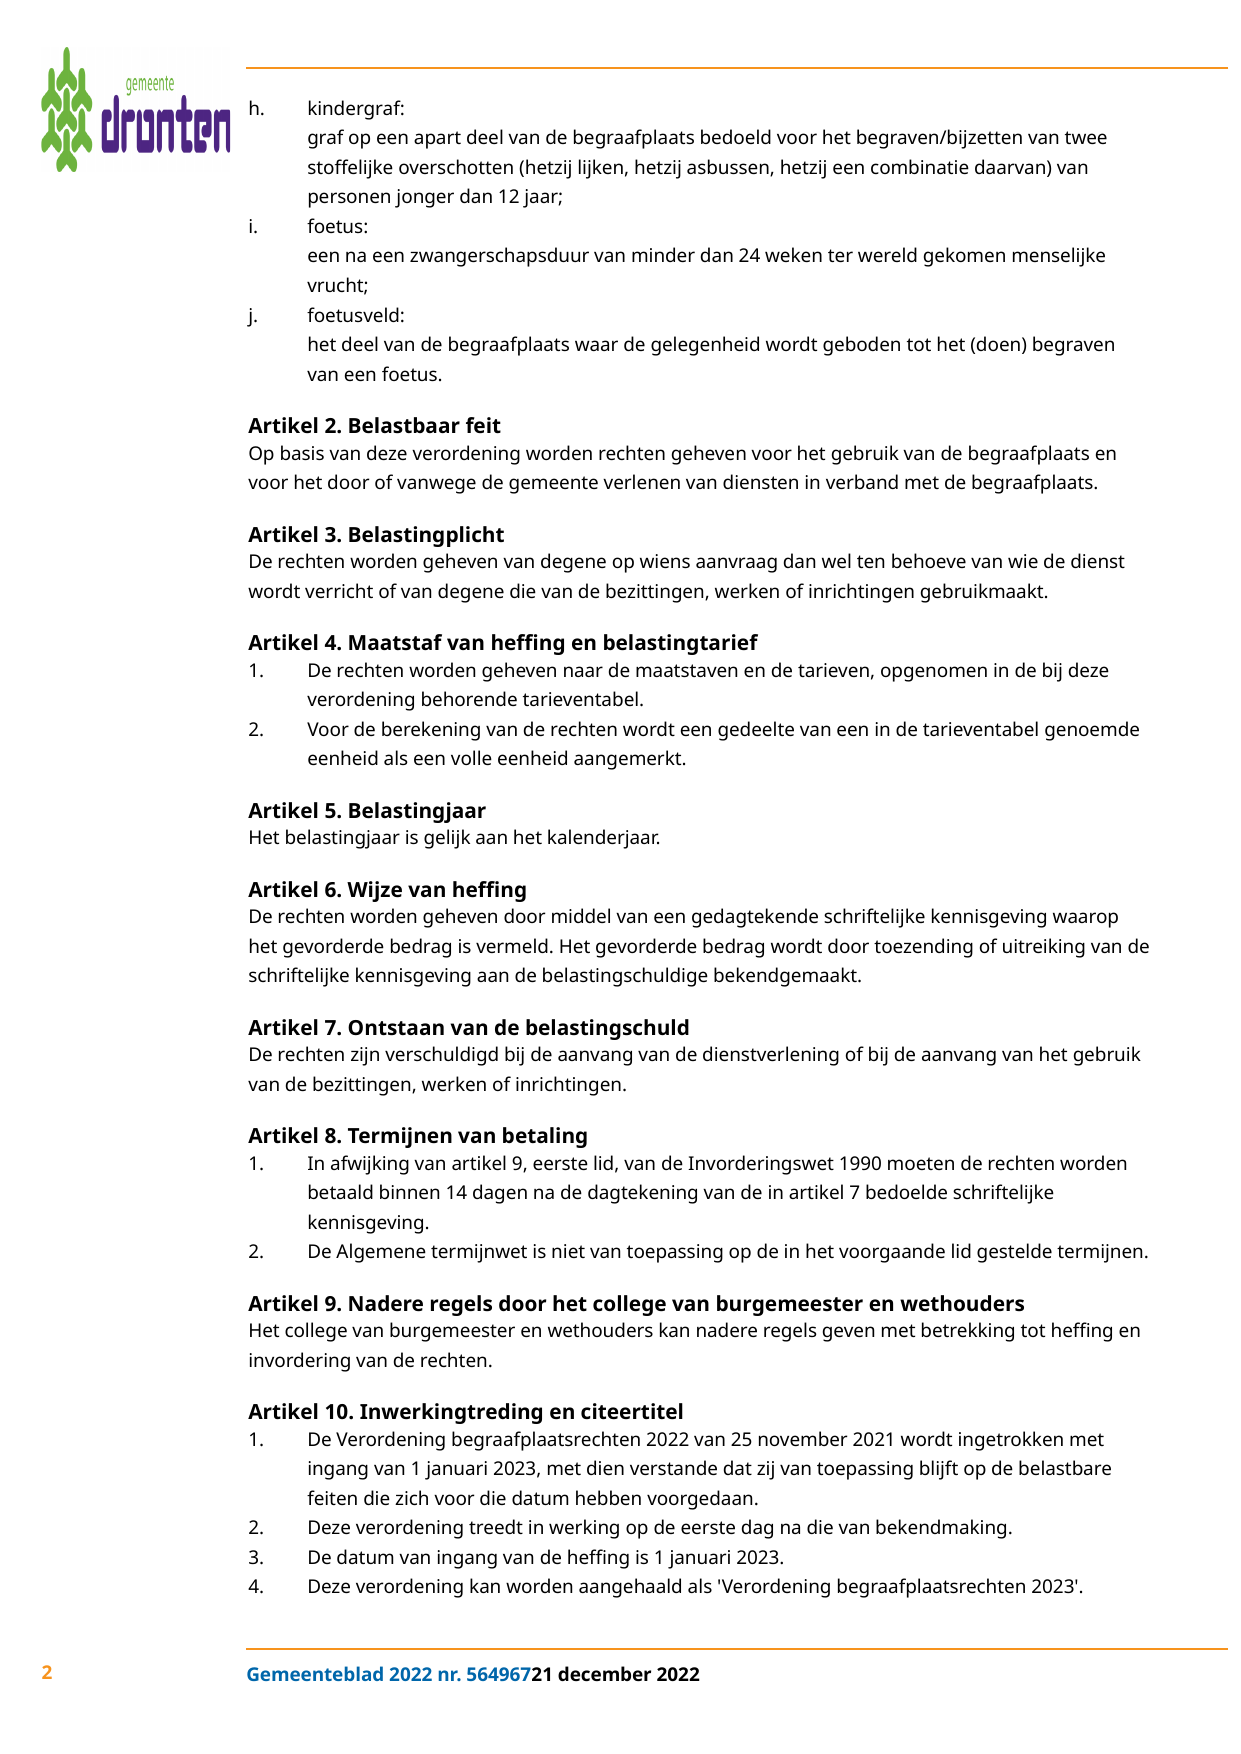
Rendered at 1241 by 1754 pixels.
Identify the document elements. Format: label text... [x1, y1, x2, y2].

text Het belastingjaar is gelijk aan het kalenderjaar. [248, 824, 1152, 850]
text Artikel 9. Nadere regels door het college van burgemeester en wethouders [248, 1289, 1152, 1317]
text Het college van burgemeester en wethouders kan nadere regels geven met betrekking tot heffing en invordering van de rechten. [248, 1317, 1152, 1373]
list De Verordening begraafplaatsrechten 2022 van 25 november 2021 wordt ingetrokken met ingang van 1 januari 2023, met dien verstande dat zij van toepassing blijft op de belastbare feiten die zich voor die datum hebben voorgedaan. [248, 1426, 1152, 1511]
text Artikel 5. Belastingjaar [248, 796, 1152, 824]
picture [41, 47, 231, 172]
list De rechten worden geheven naar de maatstaven en de tarieven, opgenomen in de bij deze verordening behorende tarieventabel. [248, 657, 1152, 712]
list In afwijking van artikel 9, eerste lid, van de Invorderingswet 1990 moeten de rechten worden betaald binnen 14 dagen na de dagtekening van de in artikel 7 bedoelde schriftelijke kennisgeving. [248, 1150, 1152, 1234]
text Artikel 8. Termijnen van betaling [248, 1121, 1152, 1150]
text Artikel 6. Wijze van heffing [248, 875, 1152, 903]
list foetusveld: [248, 302, 1152, 328]
list De datum van ingang van de heffing is 1 januari 2023. [248, 1544, 1152, 1570]
text Artikel 2. Belastbaar feit [248, 411, 1152, 440]
list Deze verordening kan worden aangehaald als 'Verordening begraafplaatsrechten 2023'. [248, 1574, 1152, 1599]
list graf op een apart deel van de begraafplaats bedoeld voor het begraven/bijzetten van twee stoffelijke overschotten (hetzij lijken, hetzij asbussen, hetzij een combinatie daarvan) van personen jonger dan 12 jaar; [248, 124, 1152, 209]
list een na een zwangerschapsduur van minder dan 24 weken ter wereld gekomen menselijke vrucht; [248, 243, 1152, 298]
list het deel van de begraafplaats waar de gelegenheid wordt geboden tot het (doen) begraven van een foetus. [248, 331, 1152, 387]
text De rechten worden geheven van degene op wiens aanvraag dan wel ten behoeve van wie de dienst wordt verricht of van degene die van de bezittingen, werken of inrichtingen gebruikmaakt. [248, 548, 1152, 604]
text Artikel 4. Maatstaf van heffing en belastingtarief [248, 628, 1152, 657]
text Artikel 7. Ontstaan van de belastingschuld [248, 1013, 1152, 1041]
list Deze verordening treedt in werking op de eerste dag na die van bekendmaking. [248, 1514, 1152, 1540]
list foetus: [248, 213, 1152, 239]
text Artikel 3. Belastingplicht [248, 520, 1152, 548]
text De rechten zijn verschuldigd bij de aanvang van de dienstverlening of bij de aanvang van het gebruik van de bezittingen, werken of inrichtingen. [248, 1041, 1152, 1097]
list Voor de berekening van de rechten wordt een gedeelte van een in de tarieventabel genoemde eenheid als een volle eenheid aangemerkt. [248, 716, 1152, 771]
list kindergraf: [248, 95, 1152, 121]
text De rechten worden geheven door middel van een gedagtekende schriftelijke kennisgeving waarop het gevorderde bedrag is vermeld. Het gevorderde bedrag wordt door toezending of uitreiking van de schriftelijke kennisgeving aan de belastingschuldige bekendgemaakt. [248, 903, 1152, 988]
text Op basis van deze verordening worden rechten geheven voor het gebruik van de begraafplaats en voor het door of vanwege de gemeente verlenen van diensten in verband met de begraafplaats. [248, 440, 1152, 495]
text Artikel 10. Inwerkingtreding en citeertitel [248, 1397, 1152, 1426]
list De Algemene termijnwet is niet van toepassing op de in het voorgaande lid gestelde termijnen. [248, 1238, 1152, 1264]
